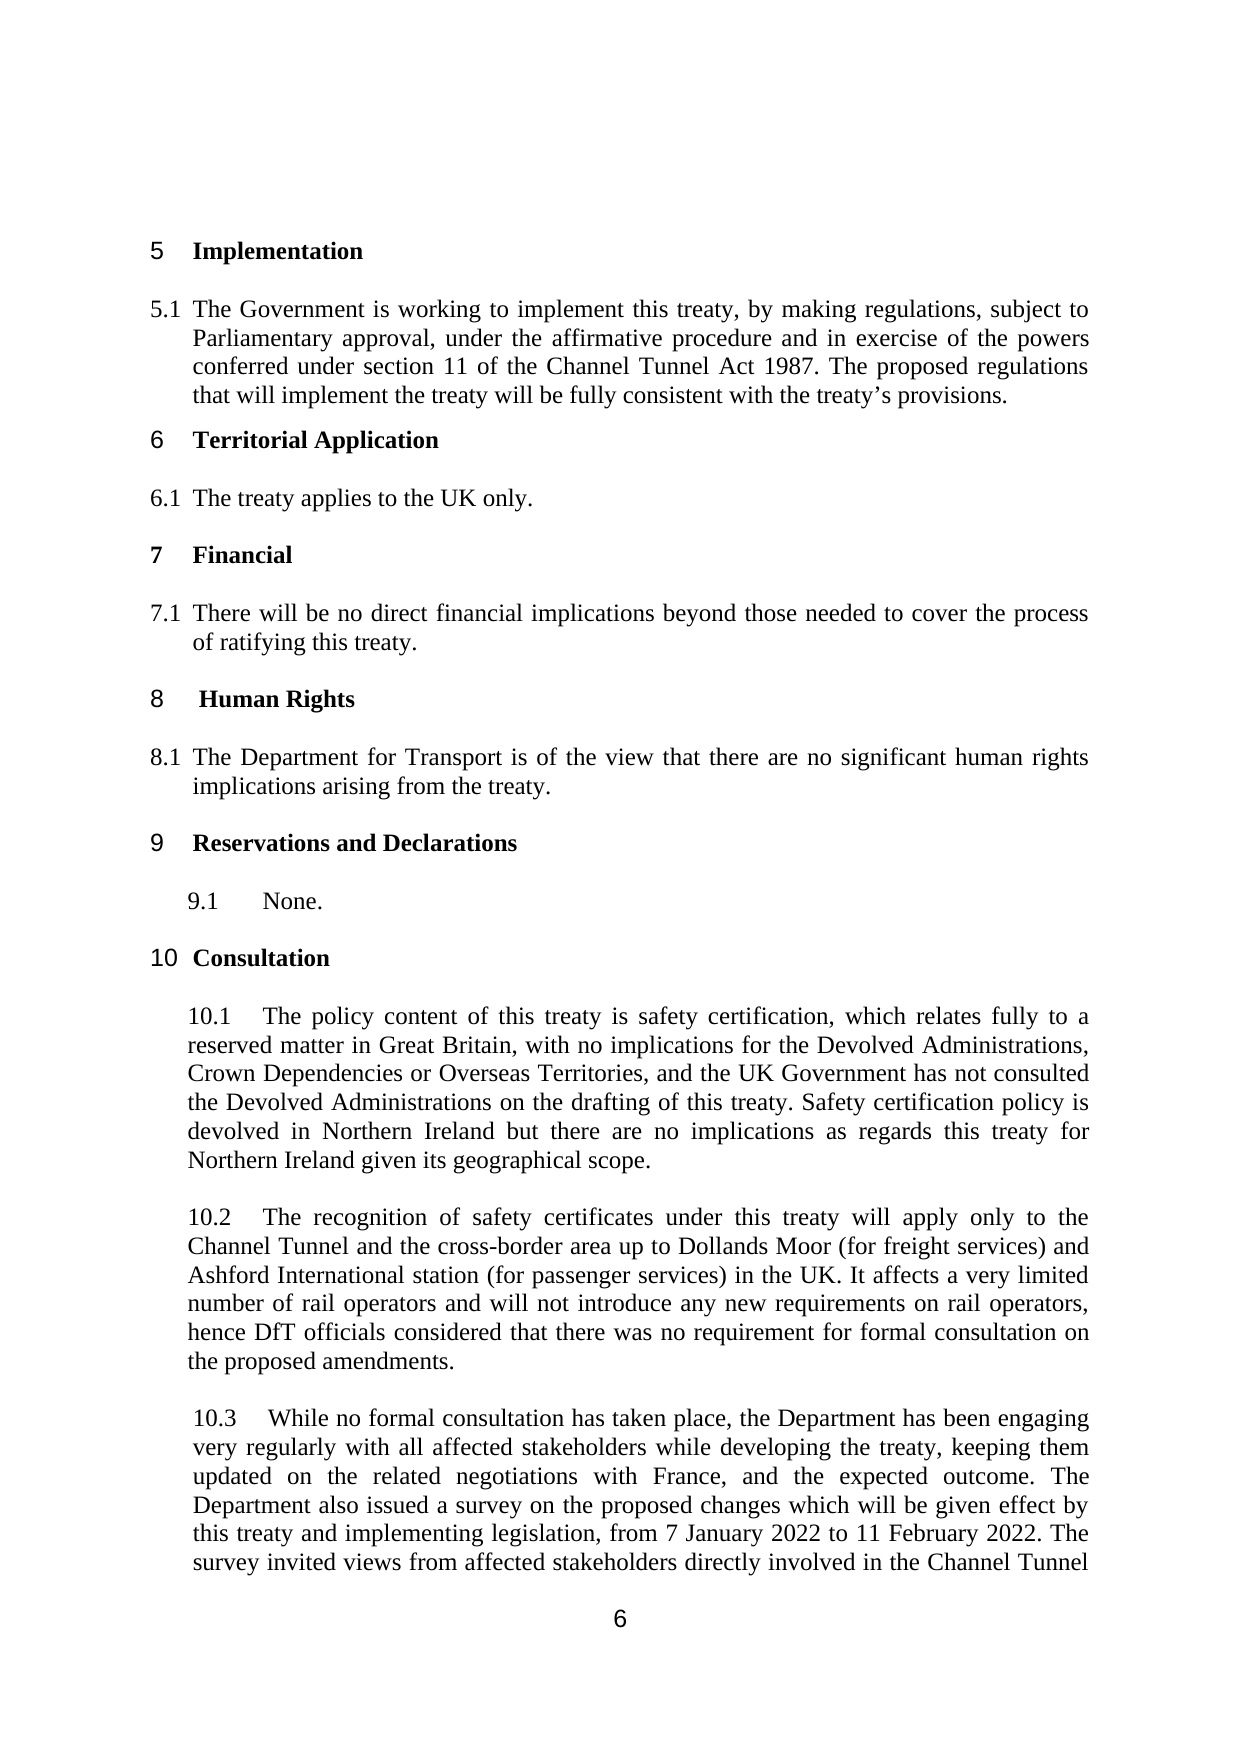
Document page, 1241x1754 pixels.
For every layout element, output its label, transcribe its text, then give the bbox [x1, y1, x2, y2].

list The policy content of this treaty is safety certification, which relates fully to a reserved matter in Great Britain, with no implications for the Devolved Administrations, Crown Dependencies or Overseas Territories, and the UK Government has not consulted the Devolved Administrations on the drafting of this treaty. Safety certification policy is devolved in Northern Ireland but there are no implications as regards this treaty for Northern Ireland given its geographical scope. [187, 1001, 1090, 1173]
list Territorial Application [150, 426, 1090, 454]
list Consultation [150, 943, 1090, 972]
list The treaty applies to the UK only. [150, 483, 1090, 512]
list The Department for Transport is of the view that there are no significant human rights implications arising from the treaty. [150, 742, 1090, 799]
list Reservations and Declarations [150, 828, 1090, 857]
list Human Rights [150, 684, 1090, 713]
list While no formal consultation has taken place, the Department has been engaging very regularly with all affected stakeholders while developing the treaty, keeping them updated on the related negotiations with France, and the expected outcome. The Department also issued a survey on the proposed changes which will be given effect by this treaty and implementing legislation, from 7 January 2022 to 11 February 2022. The survey invited views from affected stakeholders directly involved in the Channel Tunnel [193, 1403, 1090, 1576]
list There will be no direct financial implications beyond those needed to cover the process of ratifying this treaty. [150, 598, 1090, 656]
list Financial [150, 541, 1090, 569]
list The recognition of safety certificates under this treaty will apply only to the Channel Tunnel and the cross-border area up to Dollands Moor (for freight services) and Ashford International station (for passenger services) in the UK. It affects a very limited number of rail operators and will not introduce any new requirements on rail operators, hence DfT officials considered that there was no requirement for formal consultation on the proposed amendments. [187, 1202, 1090, 1375]
list The Government is working to implement this treaty, by making regulations, subject to Parliamentary approval, under the affirmative procedure and in exercise of the powers conferred under section 11 of the Channel Tunnel Act 1987. The proposed regulations that will implement the treaty will be fully consistent with the treaty’s provisions. [150, 294, 1090, 409]
list Implementation [150, 236, 1090, 265]
list None. [187, 886, 1090, 914]
